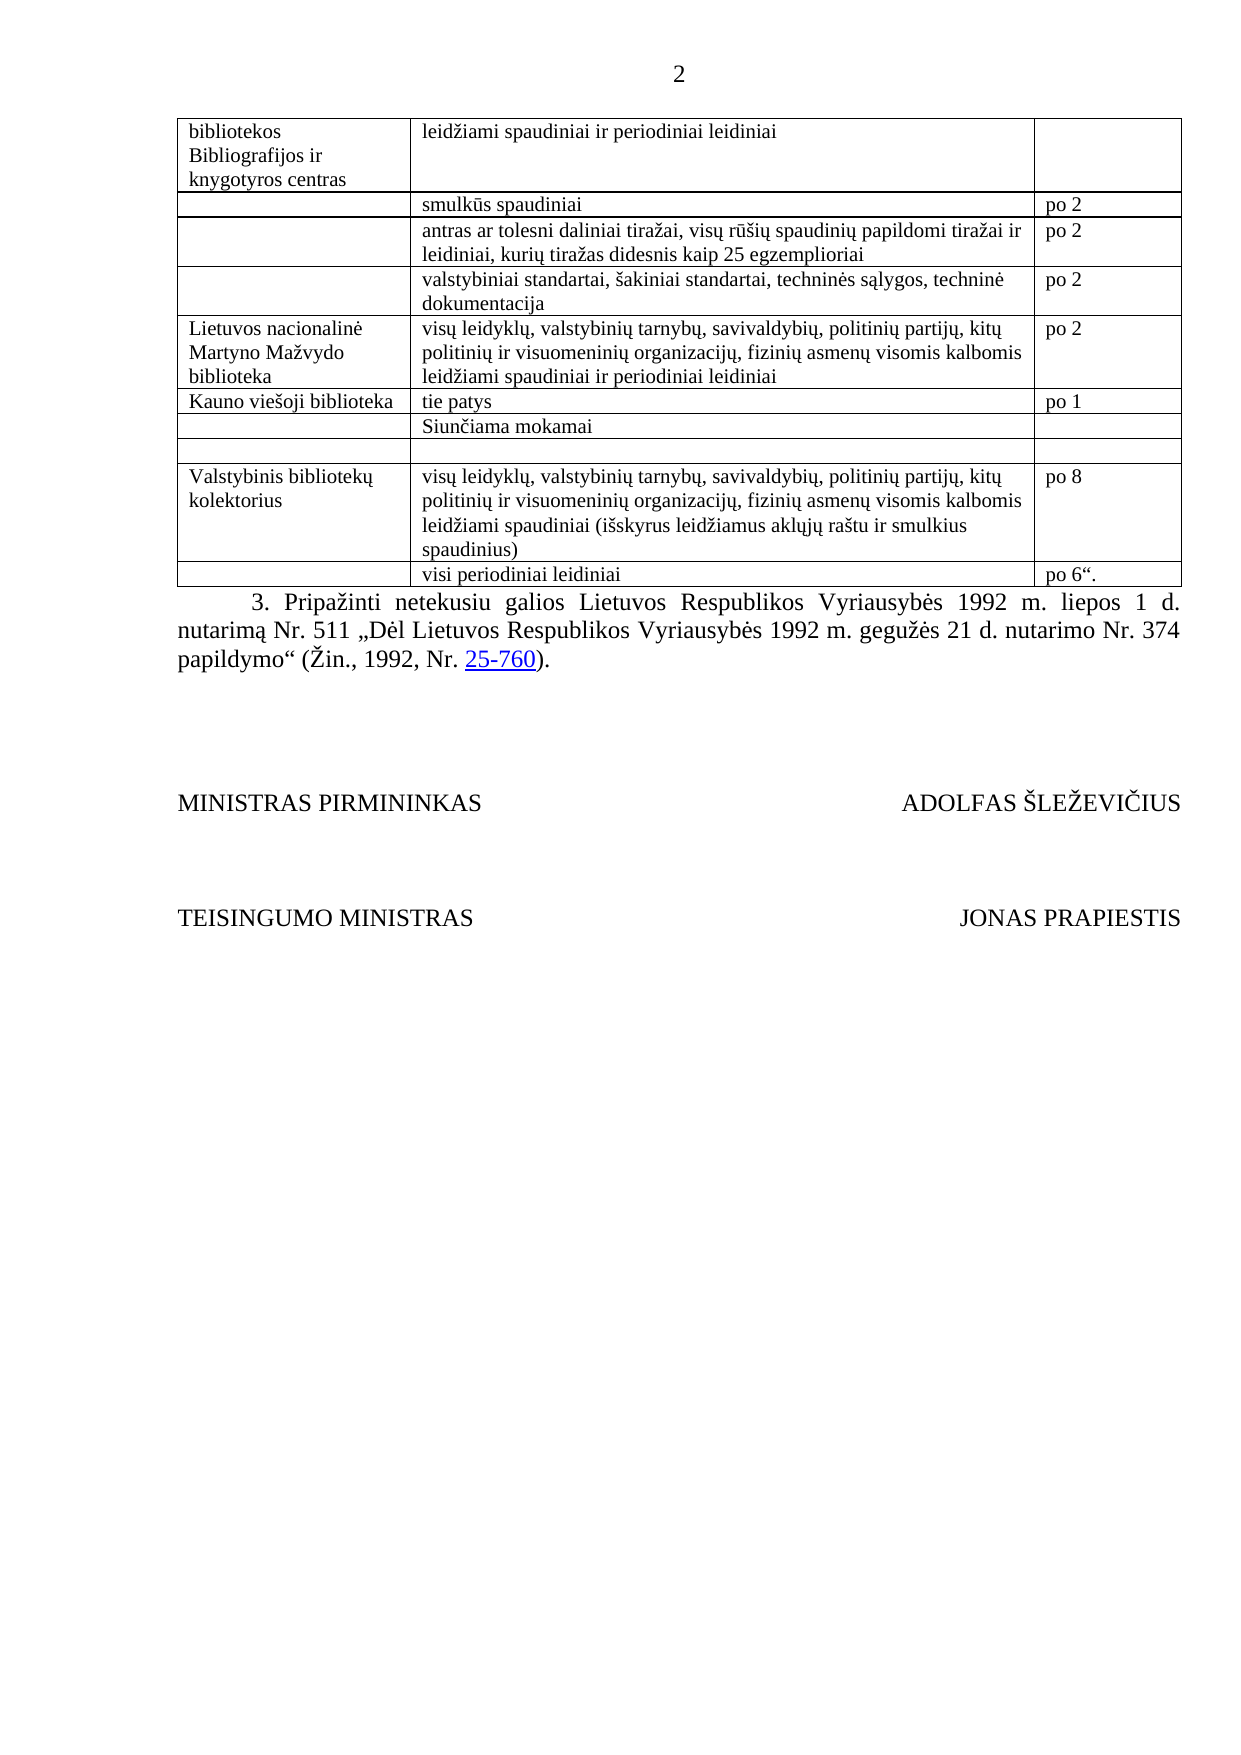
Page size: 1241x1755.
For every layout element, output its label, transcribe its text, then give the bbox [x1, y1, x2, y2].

table_cell Siunčiama mokamai [411, 414, 1034, 438]
table_cell [178, 193, 410, 216]
text 3. Pripažinti netekusiu galios Lietuvos Respublikos Vyriausybės 1992 m. liepos 1 d. nutarimą Nr. 511 „Dėl Lietuvos Respublikos Vyriausybės 1992 m. gegužės 21 d. nutarimo Nr. 374 papildymo“ (Žin., 1992, Nr. 25-760). [177, 587, 1181, 673]
table_cell po 2 [1035, 267, 1181, 315]
table_cell po 6“. [1035, 562, 1181, 586]
table_cell [178, 562, 410, 586]
table_cell po 2 [1035, 193, 1181, 216]
table_cell valstybiniai standartai, šakiniai standartai, techninės sąlygos, techninė dokumentacija [411, 267, 1034, 315]
table_cell smulkūs spaudiniai [411, 193, 1034, 216]
text MINISTRAS PIRMININKAS ADOLFAS ŠLEŽEVIČIUS [177, 788, 1181, 817]
table_cell [178, 414, 410, 438]
table_cell [1035, 119, 1181, 191]
table_cell Lietuvos nacionalinė Martyno Mažvydo biblioteka [178, 316, 410, 388]
table_cell [178, 218, 410, 266]
table_cell visų leidyklų, valstybinių tarnybų, savivaldybių, politinių partijų, kitų politinių ir visuomeninių organizacijų, fizinių asmenų visomis kalbomis leidžiami spaudiniai (išskyrus leidžiamus aklųjų raštu ir smulkius spaudinius) [411, 464, 1034, 561]
table_cell [178, 439, 410, 463]
table_cell tie patys [411, 389, 1034, 413]
table_cell [178, 267, 410, 315]
table_cell visų leidyklų, valstybinių tarnybų, savivaldybių, politinių partijų, kitų politinių ir visuomeninių organizacijų, fizinių asmenų visomis kalbomis leidžiami spaudiniai ir periodiniai leidiniai [411, 316, 1034, 388]
table_cell bibliotekos Bibliografijos ir knygotyros centras [178, 119, 410, 191]
table_cell po 8 [1035, 464, 1181, 561]
text TEISINGUMO MINISTRAS JONAS PRAPIESTIS [177, 903, 1181, 932]
table_cell Valstybinis bibliotekų kolektorius [178, 464, 410, 561]
table_cell antras ar tolesni daliniai tiražai, visų rūšių spaudinių papildomi tiražai ir leidiniai, kurių tiražas didesnis kaip 25 egzemplioriai [411, 218, 1034, 266]
table_cell po 2 [1035, 218, 1181, 266]
table_cell Kauno viešoji biblioteka [178, 389, 410, 413]
table_cell leidžiami spaudiniai ir periodiniai leidiniai [411, 119, 1034, 191]
table_cell [1035, 439, 1181, 463]
table_cell [411, 439, 1034, 463]
table_cell visi periodiniai leidiniai [411, 562, 1034, 586]
table_cell po 2 [1035, 316, 1181, 388]
table_cell [1035, 414, 1181, 438]
table_cell po 1 [1035, 389, 1181, 413]
